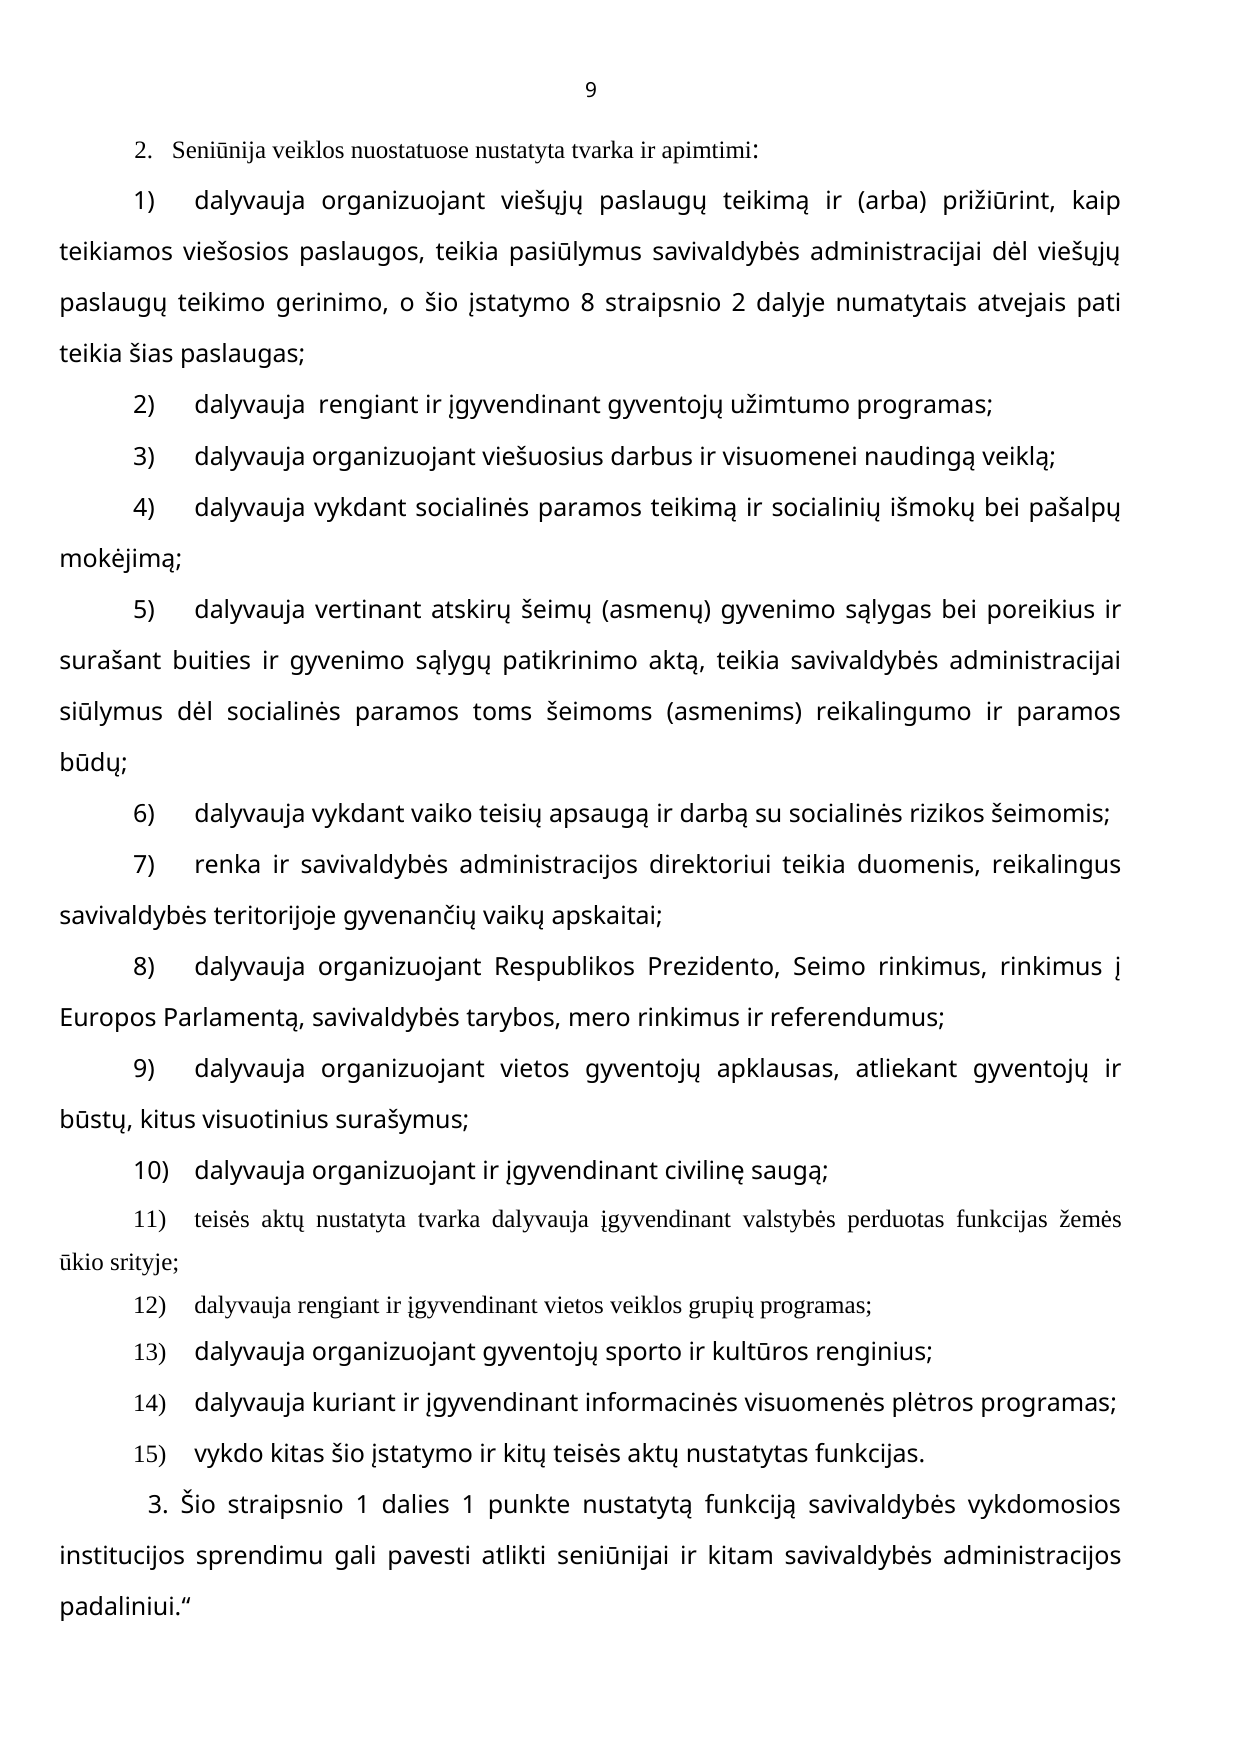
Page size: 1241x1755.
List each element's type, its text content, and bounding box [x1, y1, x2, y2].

text 14) dalyvauja kuriant ir įgyvendinant informacinės visuomenės plėtros programas; [59, 1384, 1122, 1418]
text 12) dalyvauja rengiant ir įgyvendinant vietos veiklos grupių programas; [59, 1290, 1122, 1319]
text 6) dalyvauja vykdant vaiko teisių apsaugą ir darbą su socialinės rizikos šeimomis; [59, 795, 1122, 829]
text 3) dalyvauja organizuojant viešuosius darbus ir visuomenei naudingą veiklą; [59, 438, 1122, 472]
text 8) dalyvauja organizuojant Respublikos Prezidento, Seimo rinkimus, rinkimus į Europos Parlamentą, savivaldybės tarybos, mero rinkimus ir referendumus; [59, 948, 1122, 1034]
text 11) teisės aktų nustatyta tvarka dalyvauja įgyvendinant valstybės perduotas funkcijas žemės ūkio srityje; [59, 1204, 1122, 1276]
text 3. Šio straipsnio 1 dalies 1 punkte nustatytą funkciją savivaldybės vykdomosios institucijos sprendimu gali pavesti atlikti seniūnijai ir kitam savivaldybės administracijos padaliniui.“ [59, 1486, 1122, 1622]
text 2. Seniūnija veiklos nuostatuose nustatyta tvarka ir apimtimi: [134, 132, 1122, 166]
text 13) dalyvauja organizuojant gyventojų sporto ir kultūros renginius; [59, 1333, 1122, 1367]
text 15) vykdo kitas šio įstatymo ir kitų teisės aktų nustatytas funkcijas. [59, 1435, 1122, 1469]
text 10) dalyvauja organizuojant ir įgyvendinant civilinę saugą; [59, 1153, 1122, 1187]
text 4) dalyvauja vykdant socialinės paramos teikimą ir socialinių išmokų bei pašalpų mokėjimą; [59, 489, 1122, 574]
text 5) dalyvauja vertinant atskirų šeimų (asmenų) gyvenimo sąlygas bei poreikius ir surašant buities ir gyvenimo sąlygų patikrinimo aktą, teikia savivaldybės administracijai siūlymus dėl socialinės paramos toms šeimoms (asmenims) reikalingumo ir paramos būdų; [59, 591, 1122, 778]
text 2) dalyvauja rengiant ir įgyvendinant gyventojų užimtumo programas; [59, 387, 1122, 421]
text 9) dalyvauja organizuojant vietos gyventojų apklausas, atliekant gyventojų ir būstų, kitus visuotinius surašymus; [59, 1051, 1122, 1136]
text 7) renka ir savivaldybės administracijos direktoriui teikia duomenis, reikalingus savivaldybės teritorijoje gyvenančių vaikų apskaitai; [59, 846, 1122, 932]
text 1) dalyvauja organizuojant viešųjų paslaugų teikimą ir (arba) prižiūrint, kaip teikiamos viešosios paslaugos, teikia pasiūlymus savivaldybės administracijai dėl viešųjų paslaugų teikimo gerinimo, o šio įstatymo 8 straipsnio 2 dalyje numatytais atvejais pati teikia šias paslaugas; [59, 183, 1122, 370]
